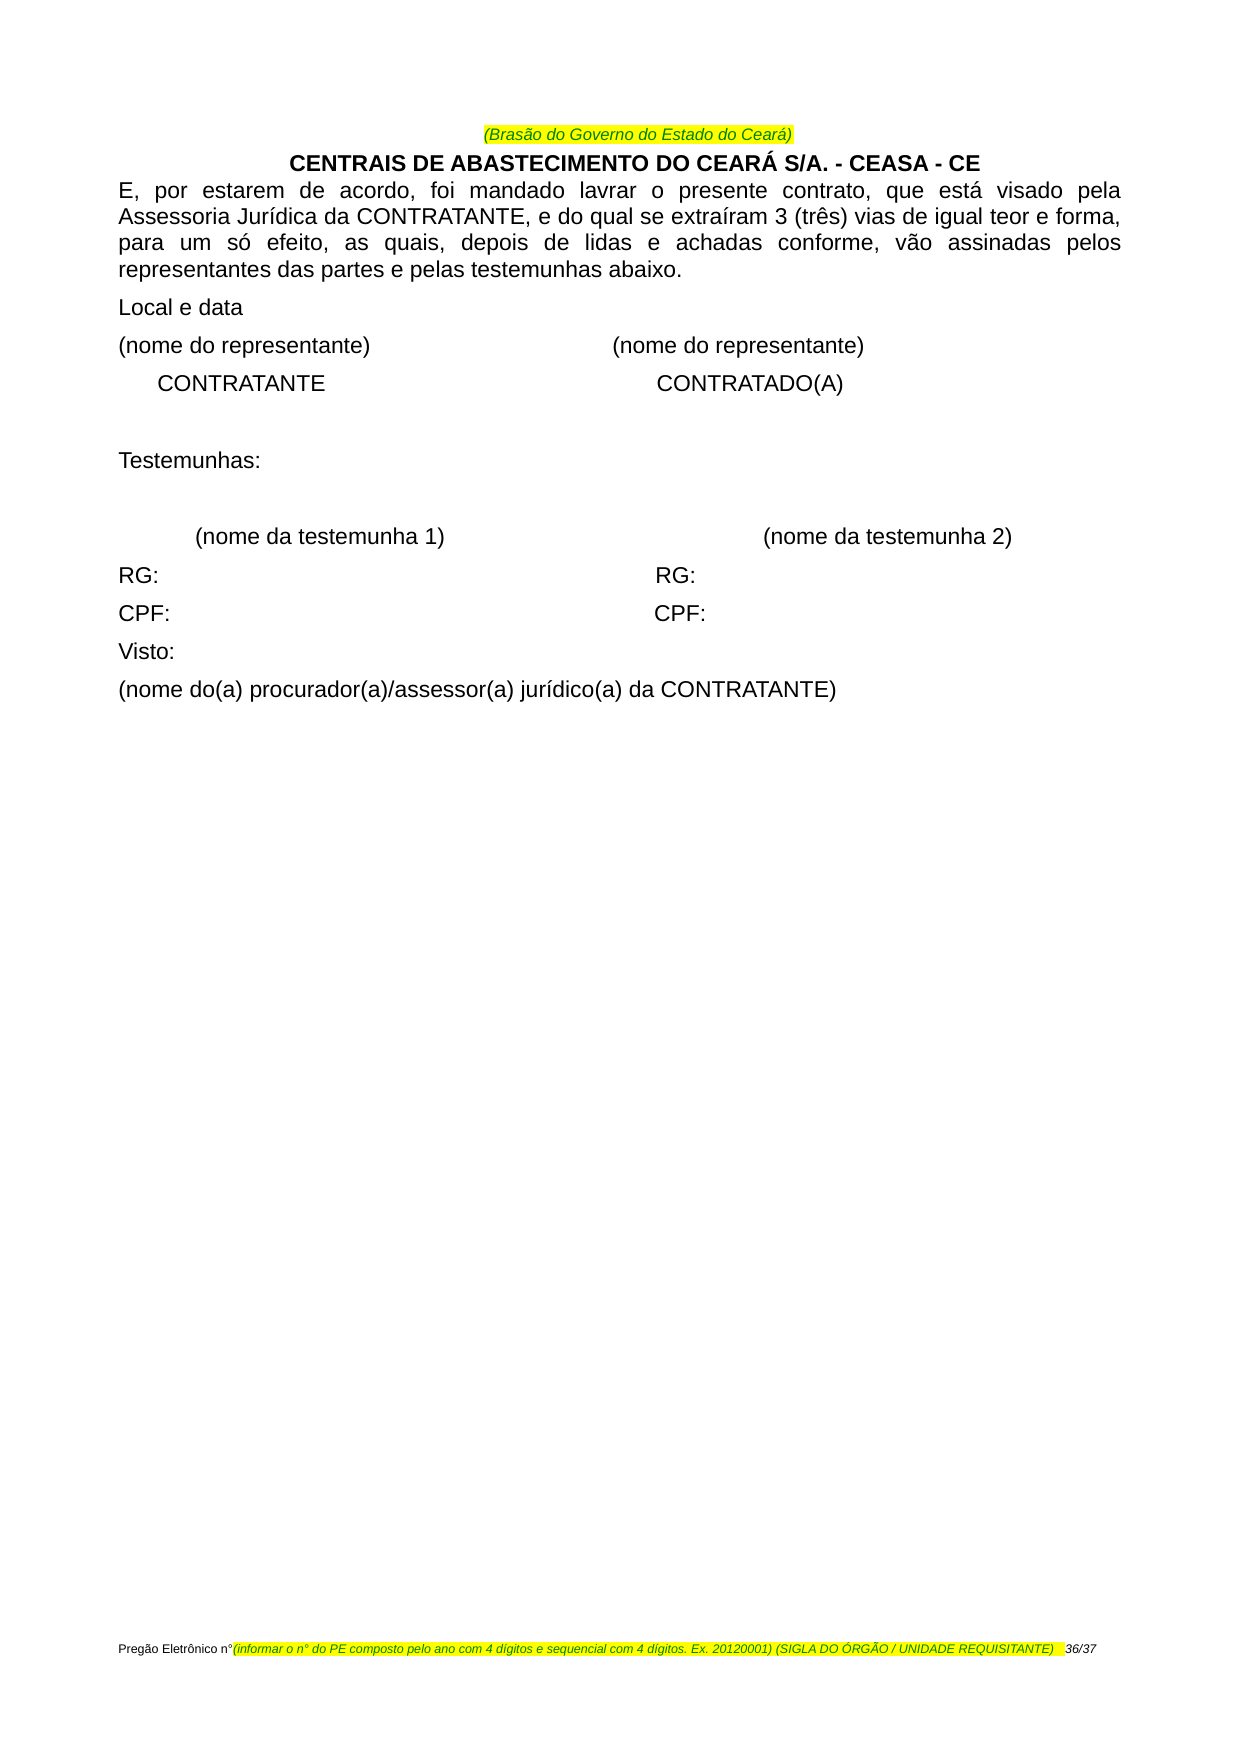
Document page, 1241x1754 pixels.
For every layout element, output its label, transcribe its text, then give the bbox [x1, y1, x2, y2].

text (nome do representante) (nome do representante) [118, 332, 1122, 358]
text (nome da testemunha 1) (nome da testemunha 2) [195, 523, 1121, 550]
text (nome do(a) procurador(a)/assessor(a) jurídico(a) da CONTRATANTE) [118, 676, 1122, 703]
text Visto: [118, 638, 1122, 664]
text E, por estarem de acordo, foi mandado lavrar o presente contrato, que está visado pela Assessoria Jurídica da CONTRATANTE, e do qual se extraíram 3 (três) vias de igual teor e forma, para um só efeito, as quais, depois de lidas e achadas conforme, vão assinadas pelos representantes das partes e pelas testemunhas abaixo. [118, 177, 1122, 282]
text Local e data [118, 294, 1122, 320]
text CONTRATANTE CONTRATADO(A) [157, 370, 1122, 397]
text CPF: CPF: [118, 600, 1122, 626]
text RG: RG: [118, 562, 1122, 588]
text Testemunhas: [118, 447, 1122, 473]
